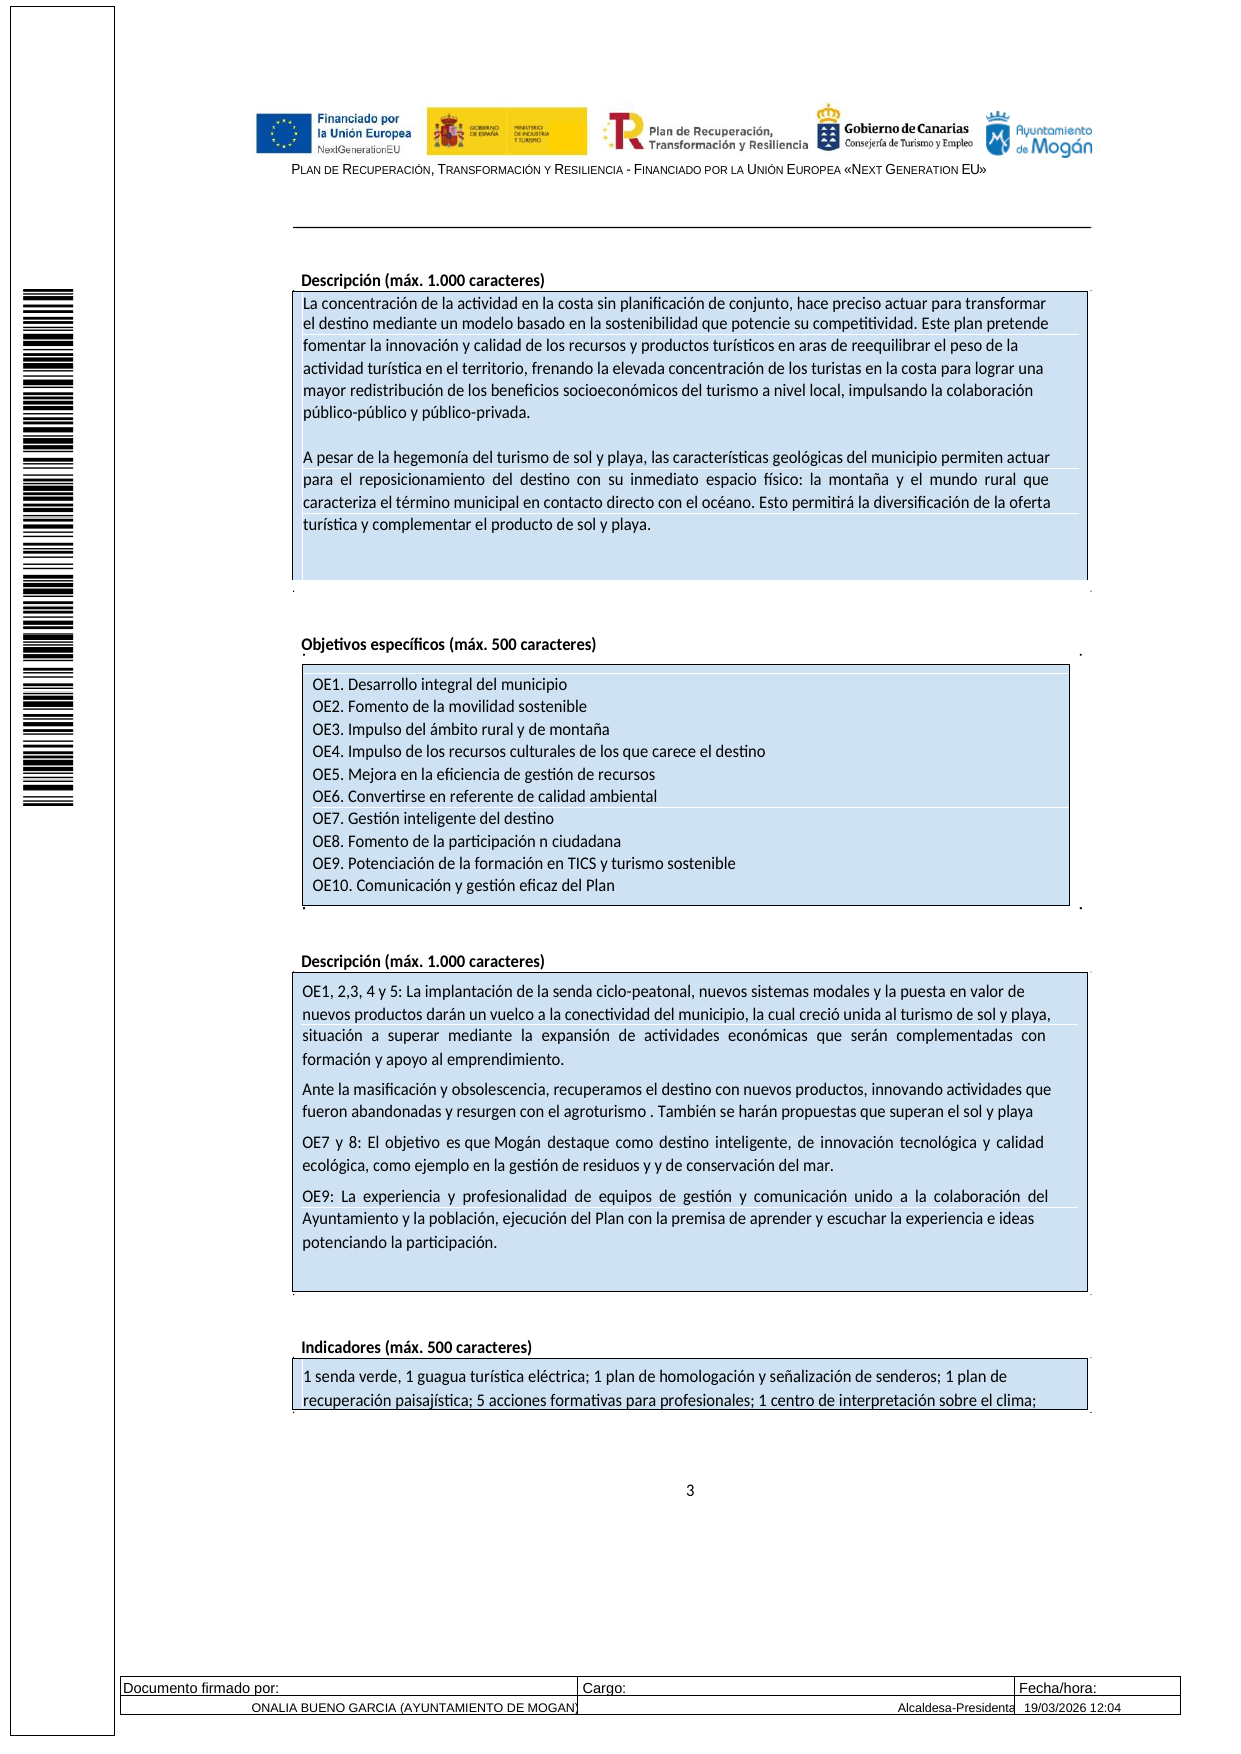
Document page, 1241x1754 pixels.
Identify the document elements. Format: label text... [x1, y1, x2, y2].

table_header La concentración de la actividad en la costa sin planificación de conjunto, hace preciso actuar para transformar [303, 292, 1079, 312]
table_cell para el reposicionamiento del destino con su inmediato espacio físico: la montaña y el mundo rural que [303, 469, 1079, 491]
picture [240, 101, 980, 161]
table_cell Alcaldesa-Presidenta [578, 1696, 1014, 1713]
table_cell [303, 558, 1079, 580]
text Descripción (máx. 1.000 caracteres) [301, 272, 1188, 290]
table_cell Ayuntamiento y la población, ejecución del Plan con la premisa de aprender y escuchar la experiencia e ideas [301, 1208, 1078, 1230]
table_header [312, 665, 1069, 673]
table_cell A pesar de la hegemonía del turismo de sol y playa, las características geológicas del municipio permiten actuar [303, 446, 1079, 468]
text PLAN DE RECUPERACIÓN, TRANSFORMACIÓN Y RESILIENCIA - FINANCIADO POR LA UNIÓN EUROPEA «NEXT GENERATION EU» [291, 160, 1188, 178]
table_cell OE3. Impulso del ámbito rural y de montaña [312, 718, 1069, 740]
table_cell [303, 674, 312, 897]
table_cell fueron abandonadas y resurgen con el agroturismo . También se harán propuestas que superan el sol y playa [301, 1100, 1078, 1132]
table_cell formación y apoyo al emprendimiento. [301, 1047, 1078, 1078]
table_cell OE2. Fomento de la movilidad sostenible [312, 696, 1069, 718]
table_cell [303, 536, 1079, 558]
table_cell OE7. Gestión inteligente del destino [312, 808, 1069, 830]
table_cell ecológica, como ejemplo en la gestión de residuos y y de conservación del mar. [301, 1154, 1078, 1185]
table_cell público-público y público-privada. [303, 402, 1079, 424]
table_header [303, 665, 312, 673]
table_header [1079, 1359, 1087, 1409]
table_cell OE10. Comunicación y gestión eficaz del Plan [312, 874, 1069, 897]
table_cell [303, 897, 312, 905]
table_header [1079, 292, 1087, 580]
table_cell ONALIA BUENO GARCIA (AYUNTAMIENTO DE MOGAN) [121, 1696, 577, 1713]
table_header [293, 1359, 302, 1409]
table_cell recuperación paisajística; 5 acciones formativas para profesionales; 1 centro de interpretación sobre el clima; [303, 1388, 1079, 1409]
table_cell OE9. Potenciación de la formación en TICS y turismo sostenible [312, 852, 1069, 874]
picture [983, 109, 1093, 160]
text Indicadores (máx. 500 caracteres) [301, 1339, 1188, 1357]
table_header [293, 292, 302, 580]
text Descripción (máx. 1.000 caracteres) [301, 953, 1188, 971]
table_cell [312, 897, 1069, 905]
table_cell fomentar la innovación y calidad de los recursos y productos turísticos en aras de reequilibrar el peso de la [303, 335, 1079, 357]
table_cell OE1. Desarrollo integral del municipio [312, 674, 1069, 696]
table_cell mayor redistribución de los beneficios socioeconómicos del turismo a nivel local, impulsando la colaboración [303, 379, 1079, 402]
table_cell OE4. Impulso de los recursos culturales de los que carece el destino [312, 740, 1069, 763]
table_cell situación a superar mediante la expansión de actividades económicas que serán complementadas con [301, 1025, 1078, 1047]
text 3 [686, 1482, 1188, 1500]
table_cell caracteriza el término municipal en contacto directo con el océano. Esto permitirá la diversificación de la oferta [303, 491, 1079, 513]
table_cell el destino mediante un modelo basado en la sostenibilidad que potencie su competitividad. Este plan pretende [303, 312, 1079, 334]
table_cell OE5. Mejora en la eficiencia de gestión de recursos [312, 763, 1069, 785]
table_cell OE9: La experiencia y profesionalidad de equipos de gestión y comunicación unido a la colaboración del [301, 1185, 1078, 1207]
table_cell OE7 y 8: El objetivo es que Mogán destaque como destino inteligente, de innovación tecnológica y calidad [301, 1132, 1078, 1154]
table_header Cargo: [578, 1677, 1014, 1695]
table_header Fecha/hora: [1015, 1677, 1180, 1695]
table_header [293, 973, 301, 1291]
table_header [1078, 973, 1087, 1291]
table_cell [303, 424, 1079, 446]
table_cell Ante la masificación y obsolescencia, recuperamos el destino con nuevos productos, innovando actividades que [301, 1078, 1078, 1100]
table_header 1 senda verde, 1 guagua turística eléctrica; 1 plan de homologación y señalización de senderos; 1 plan de [303, 1359, 1079, 1388]
picture [21, 287, 75, 809]
table_cell 19/03/2026 12:04 [1015, 1696, 1180, 1713]
table_cell [301, 1261, 1078, 1291]
table_cell actividad turística en el territorio, frenando la elevada concentración de los turistas en la costa para lograr una [303, 357, 1079, 379]
table_header Documento firmado por: [121, 1677, 577, 1695]
table_cell turística y complementar el producto de sol y playa. [303, 514, 1079, 536]
table_cell potenciando la participación. [301, 1230, 1078, 1261]
table_cell OE6. Convertirse en referente de calidad ambiental [312, 785, 1069, 807]
table_cell nuevos productos darán un vuelco a la conectividad del municipio, la cual creció unida al turismo de sol y playa, [301, 1002, 1078, 1024]
table_header OE1, 2,3, 4 y 5: La implantación de la senda ciclo-peatonal, nuevos sistemas modales y la puesta en valor de [301, 973, 1078, 1002]
table_cell OE8. Fomento de la participación n ciudadana [312, 830, 1069, 852]
text Objetivos específicos (máx. 500 caracteres) [301, 636, 1188, 654]
